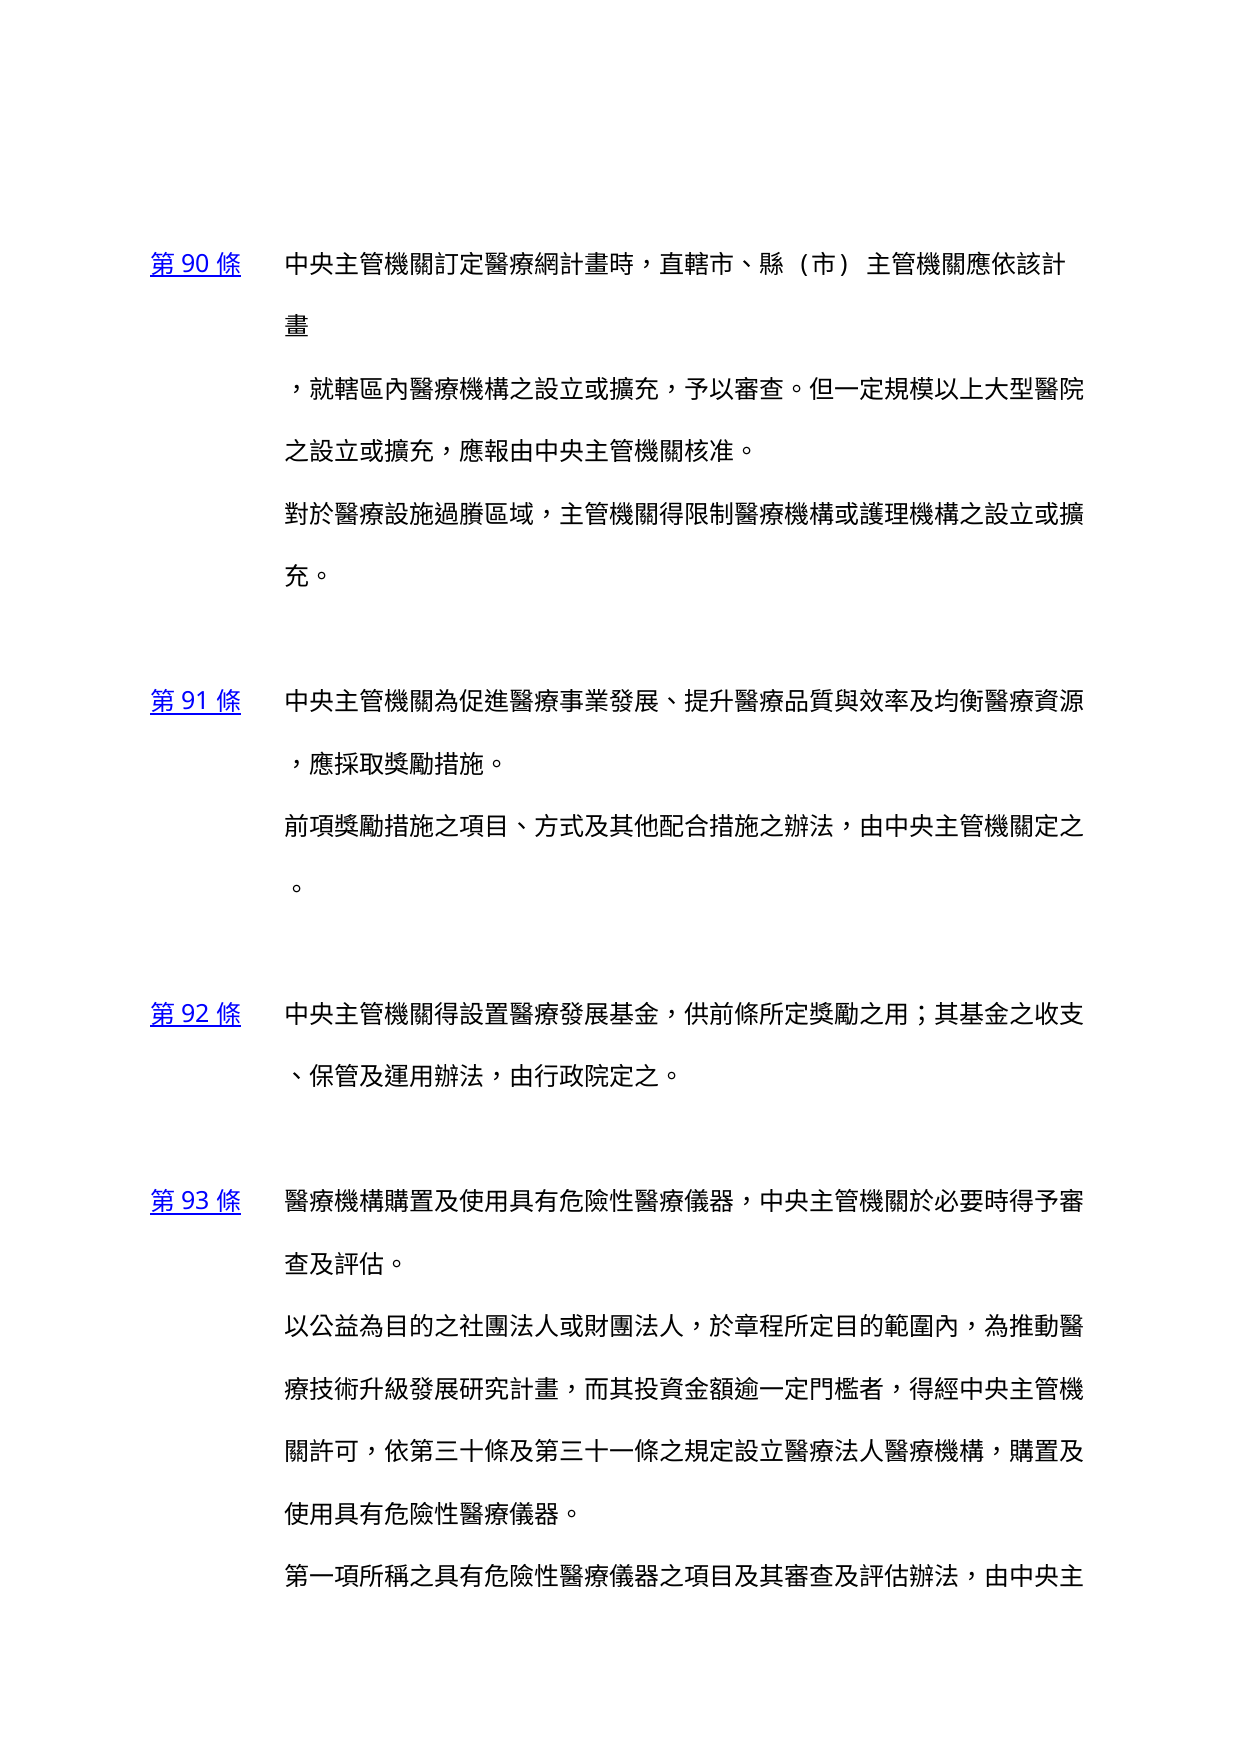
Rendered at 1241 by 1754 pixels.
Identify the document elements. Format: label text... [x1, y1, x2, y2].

table_cell 中央主管機關得設置醫療發展基金，供前條所定獎勵之用；其基金之收支 、保管及運用辦法，由行政院定之。 [283, 910, 1092, 1097]
table_cell [271, 158, 282, 597]
table_cell 醫療機構購置及使用具有危險性醫療儀器，中央主管機關於必要時得予審 查及評估。 以公益為目的之社團法人或財團法人，於章程所定目的範圍內，為推動醫 療技術升級發展研究計畫，而其投資金額逾一定門檻者，得經中央主管機 關許可，依第三十條及第三十一條之規定設立醫療法人醫療機構，購置及 使用具有危險性醫療儀器。 第一項所稱之具有危險性醫療儀器之項目及其審查及評估辦法，由中央主 [283, 1097, 1092, 1597]
table_cell 第 92 條 [149, 910, 271, 1097]
table_cell [271, 910, 282, 1097]
table_cell 第 90 條 [149, 158, 271, 597]
table_cell 中央主管機關為促進醫療事業發展、提升醫療品質與效率及均衡醫療資源 ，應採取獎勵措施。 前項獎勵措施之項目、方式及其他配合措施之辦法，由中央主管機關定之 。 [283, 597, 1092, 910]
table_cell 中央主管機關訂定醫療網計畫時，直轄市、縣 (市) 主管機關應依該計畫 ，就轄區內醫療機構之設立或擴充，予以審查。但一定規模以上大型醫院 之設立或擴充，應報由中央主管機關核准。 對於醫療設施過賸區域，主管機關得限制醫療機構或護理機構之設立或擴 充。 [283, 158, 1092, 597]
table_cell 第 91 條 [149, 597, 271, 910]
table_cell [89, 96, 1152, 1599]
table_cell [271, 1097, 282, 1597]
table_cell [271, 597, 282, 910]
table_cell 第 93 條 [149, 1097, 271, 1597]
